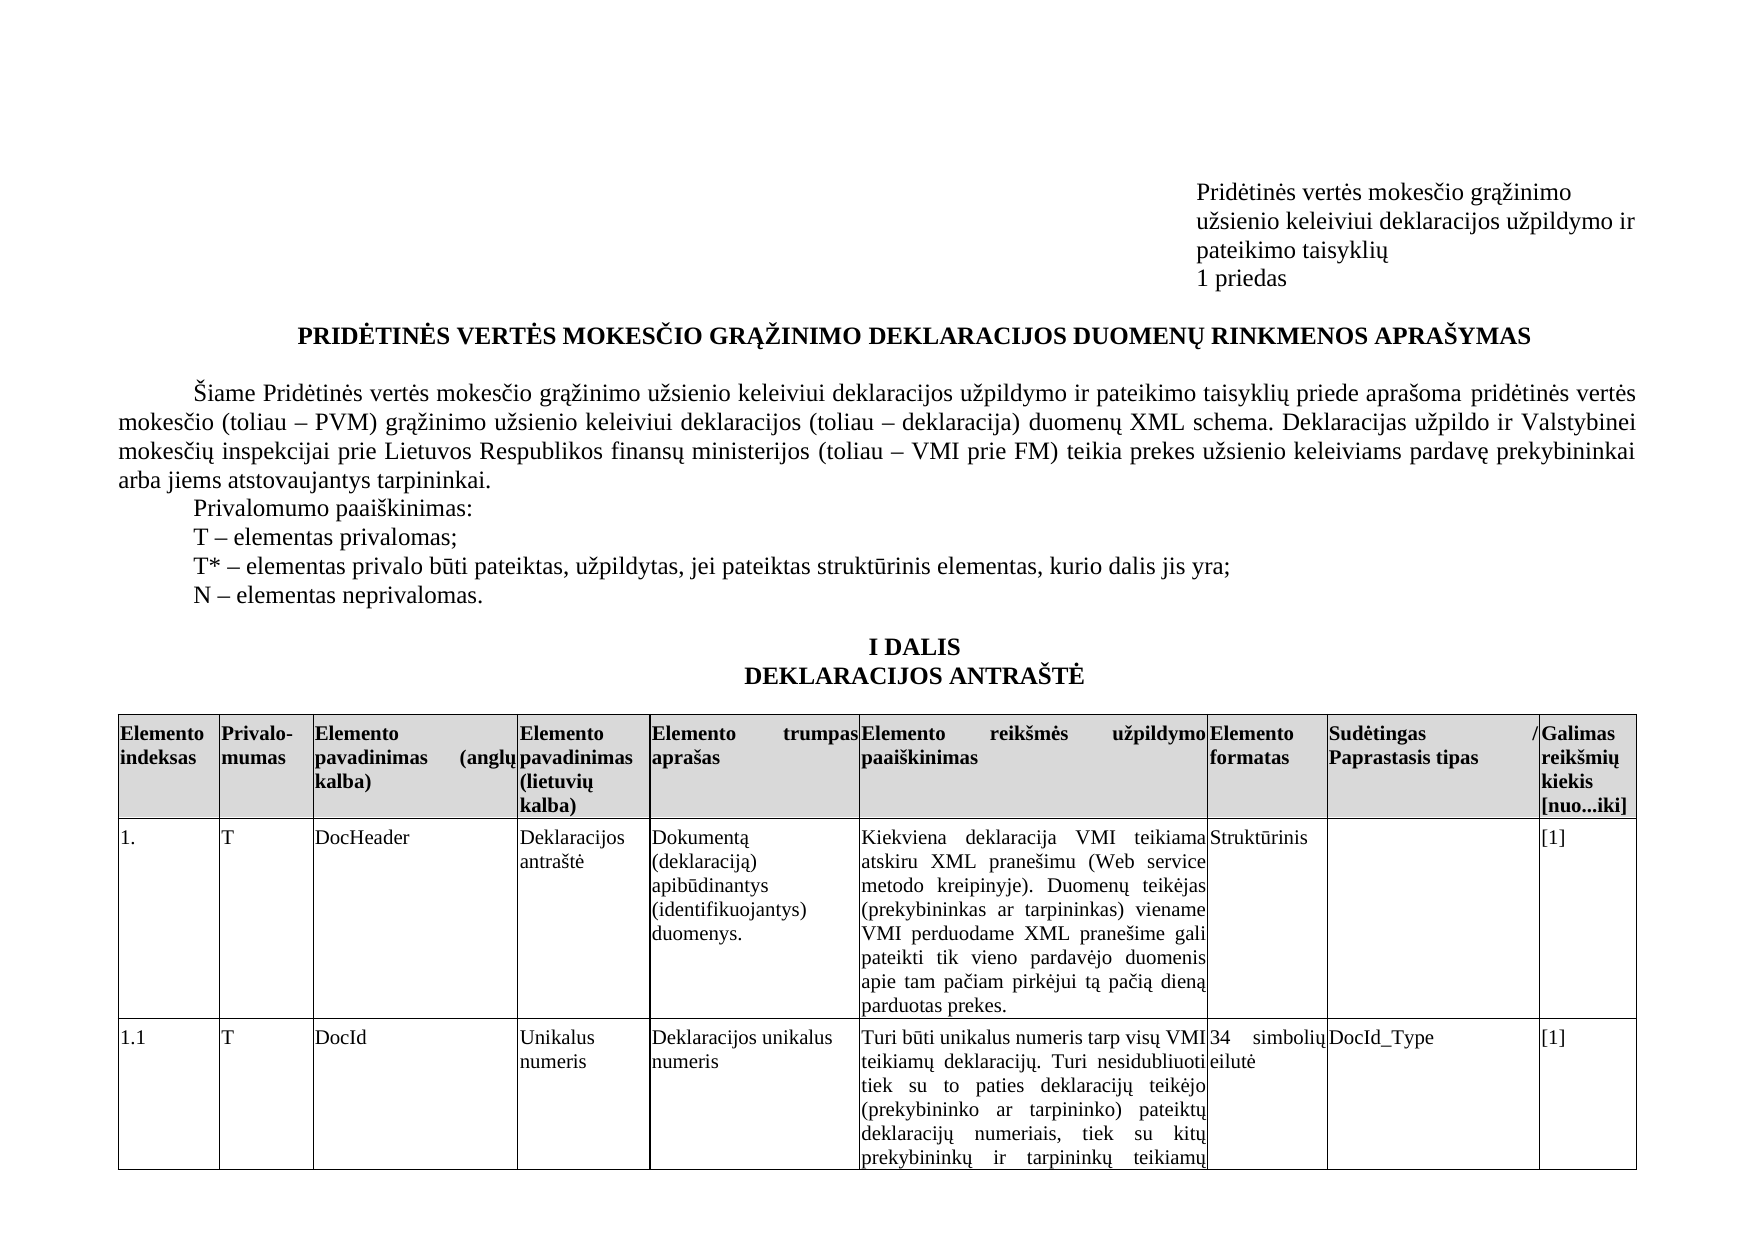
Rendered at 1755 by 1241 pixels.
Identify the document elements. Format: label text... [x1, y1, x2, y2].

table_cell [1] [1540, 1019, 1636, 1169]
table_cell Dokumentą (deklaraciją) apibūdinantys (identifikuojantys) duomenys. [651, 819, 859, 1017]
text T* – elementas privalo būti pateiktas, užpildytas, jei pateiktas struktūrinis elementas, kurio dalis jis yra; [118, 551, 1636, 580]
text Deklaracijos antraštė [118, 661, 1636, 690]
table_cell DocId [314, 1019, 517, 1169]
table_cell [1] [1540, 819, 1636, 1017]
table_header Elemento reikšmės užpildymo paaiškinimas [860, 715, 1207, 817]
text PRIDĖTINĖS VERTĖS MOKESČIO GRĄŽINIMO deklaracijos duomenų rinkmenos aprašymas [118, 321, 1636, 350]
text Šiame Pridėtinės vertės mokesčio grąžinimo užsienio keleiviui deklaracijos užpildymo ir pateikimo taisyklių priede aprašoma pridėtinės vertės mokesčio (toliau – PVM) grąžinimo užsienio keleiviui deklaracijos (toliau – deklaracija) duomenų XML schema. Deklaracijas užpildo ir Valstybinei mokesčių inspekcijai prie Lietuvos Respublikos finansų ministerijos (toliau – VMI prie FM) teikia prekes užsienio keleiviams pardavę prekybininkai arba jiems atstovaujantys tarpininkai. [118, 378, 1636, 493]
table_cell DocHeader [314, 819, 517, 1017]
table_cell T [220, 1019, 313, 1169]
table_cell Deklaracijos unikalus numeris [651, 1019, 859, 1169]
table_header Elemento trumpas aprašas [651, 715, 859, 817]
table_cell Struktūrinis [1208, 819, 1327, 1017]
text Privalomumo paaiškinimas: [118, 493, 1636, 522]
table_header Elemento pavadinimas (lietuvių kalba) [518, 715, 649, 817]
table_cell [1328, 819, 1539, 1017]
table_header Elemento indeksas [119, 715, 219, 817]
table_cell Kiekviena deklaracija VMI teikiama atskiru XML pranešimu (Web service metodo kreipinyje). Duomenų teikėjas (prekybininkas ar tarpininkas) viename VMI perduodame XML pranešime gali pateikti tik vieno pardavėjo duomenis apie tam pačiam pirkėjui tą pačią dieną parduotas prekes. [860, 819, 1207, 1017]
text 1 priedas [1196, 263, 1636, 292]
text užsienio keleiviui deklaracijos užpildymo ir [1196, 206, 1636, 235]
text pateikimo taisyklių [1196, 235, 1636, 263]
table_header Privalo- mumas [220, 715, 313, 817]
table_header Elemento formatas [1208, 715, 1327, 817]
table_header Galimas reikšmių kiekis [nuo...iki] [1540, 715, 1636, 817]
table_cell T [220, 819, 313, 1017]
text N – elementas neprivalomas. [118, 580, 1636, 608]
text Pridėtinės vertės mokesčio grąžinimo [1196, 177, 1636, 206]
table_header Sudėtingas / Paprastasis tipas [1328, 715, 1539, 817]
text I DALIS [118, 632, 1636, 661]
table_cell Unikalus numeris [518, 1019, 649, 1169]
table_cell Deklaracijos antraštė [518, 819, 649, 1017]
table_cell 34 simbolių eilutė [1208, 1019, 1327, 1169]
table_cell Turi būti unikalus numeris tarp visų VMI teikiamų deklaracijų. Turi nesidubliuoti tiek su to paties deklaracijų teikėjo (prekybininko ar tarpininko) pateiktų deklaracijų numeriais, tiek su kitų prekybininkų ir tarpininkų teikiamų [860, 1019, 1207, 1169]
table_cell 1. [119, 819, 219, 1017]
table_header Elemento pavadinimas (anglų kalba) [314, 715, 517, 817]
text T – elementas privalomas; [118, 522, 1636, 551]
table_cell 1.1 [119, 1019, 219, 1169]
table_cell DocId_Type [1328, 1019, 1539, 1169]
